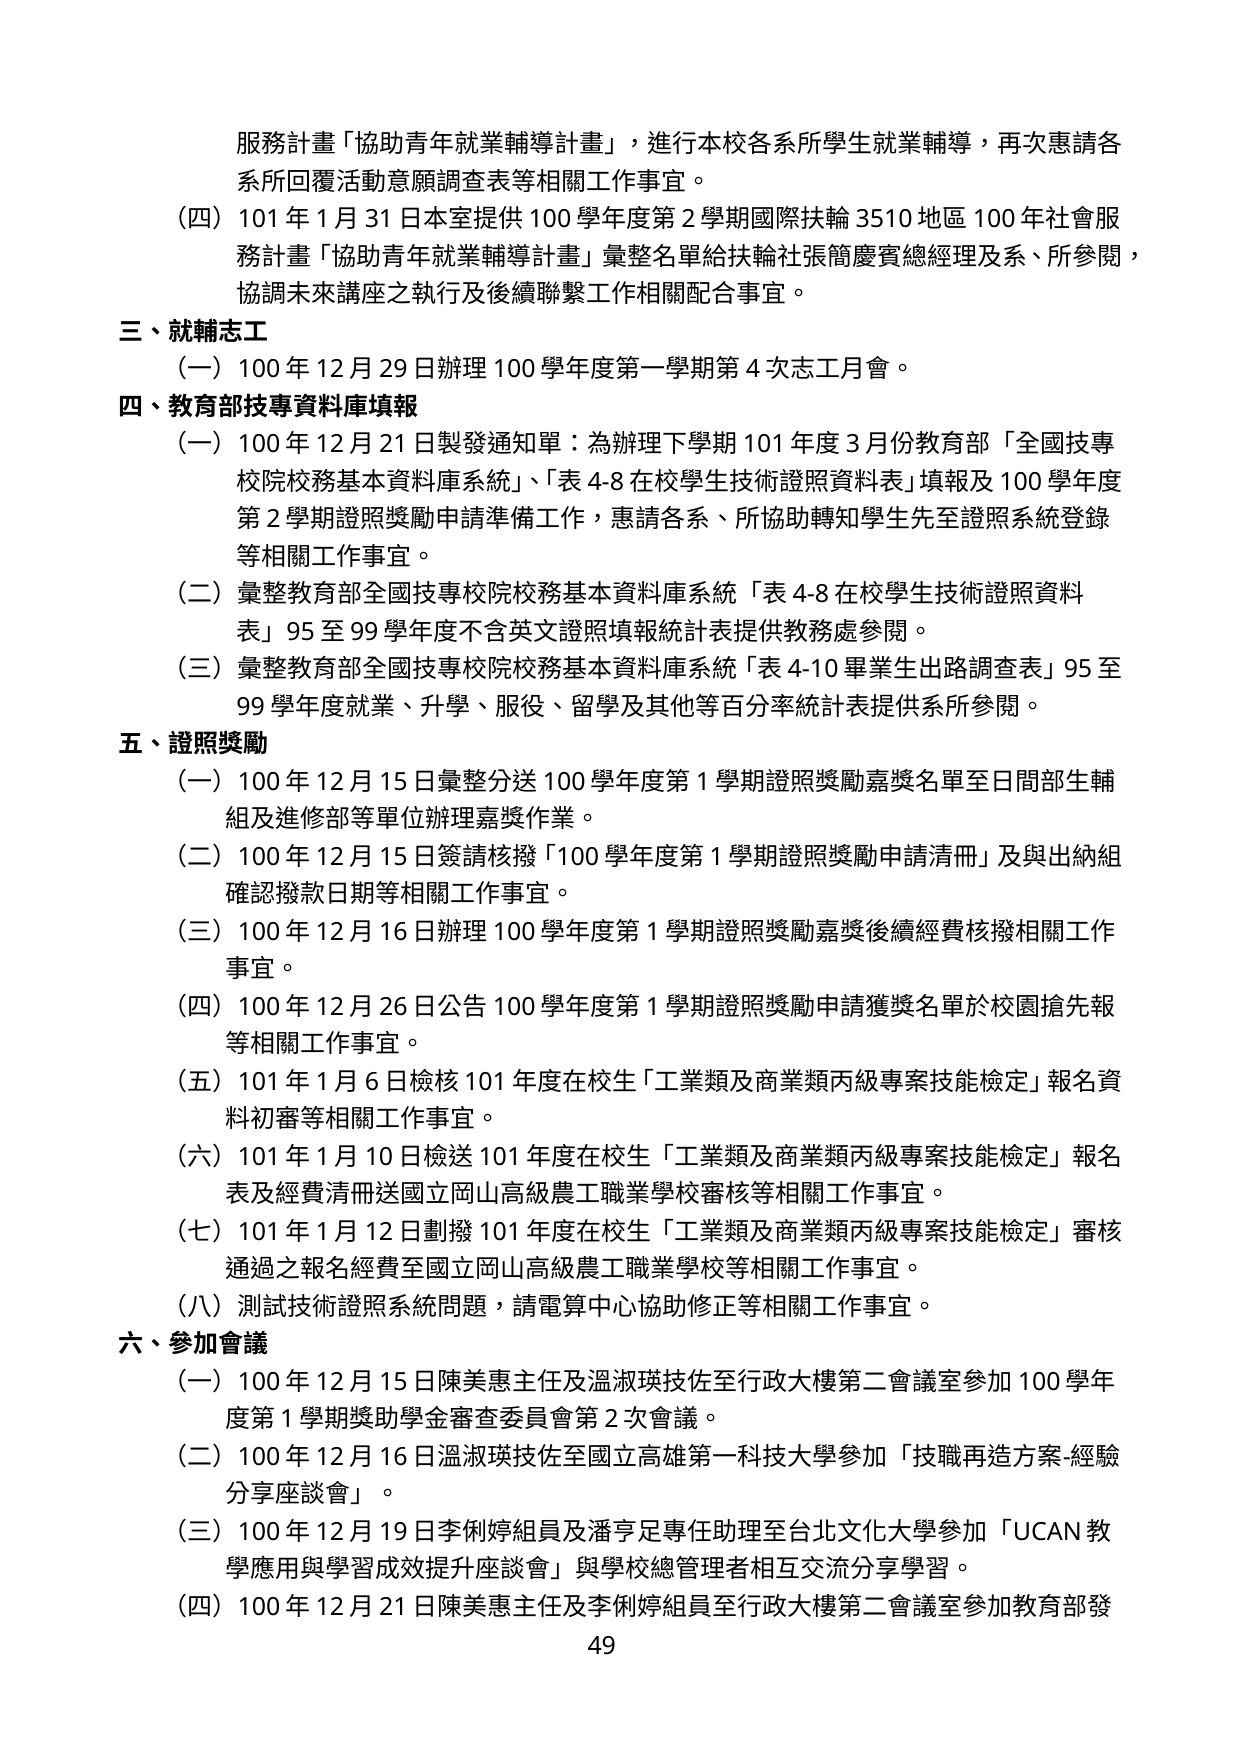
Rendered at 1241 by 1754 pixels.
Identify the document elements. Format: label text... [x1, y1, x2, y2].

text （三）100年12月16日辦理100學年度第1學期證照獎勵嘉獎後續經費核撥相關工作事宜。 [162, 910, 1122, 985]
text （八）測試技術證照系統問題，請電算中心協助修正等相關工作事宜。 [162, 1285, 1122, 1323]
text 五、證照獎勵 [118, 723, 1122, 760]
text （四）101年1月31日本室提供100學年度第2學期國際扶輪3510地區100年社會服務計畫「協助青年就業輔導計畫」彙整名單給扶輪社張簡慶賓總經理及系、所參閱，協調未來講座之執行及後續聯繫工作相關配合事宜。 [162, 198, 1122, 310]
text （二）彙整教育部全國技專校院校務基本資料庫系統「表4-8在校學生技術證照資料表」95至99學年度不含英文證照填報統計表提供教務處參閱。 [162, 573, 1122, 648]
text 四、教育部技專資料庫填報 [118, 385, 1122, 423]
text （二）100年12月15日簽請核撥「100學年度第1學期證照獎勵申請清冊」及與出納組確認撥款日期等相關工作事宜。 [162, 835, 1122, 910]
text （一）100年12月29日辦理100學年度第一學期第4次志工月會。 [118, 348, 1122, 385]
text （三）彙整教育部全國技專校院校務基本資料庫系統「表4-10畢業生出路調查表」95至99學年度就業、升學、服役、留學及其他等百分率統計表提供系所參閱。 [162, 648, 1122, 723]
text （七）101年1月12日劃撥101年度在校生「工業類及商業類丙級專案技能檢定」審核通過之報名經費至國立岡山高級農工職業學校等相關工作事宜。 [162, 1210, 1122, 1285]
text 三、就輔志工 [118, 310, 1122, 348]
text （二）100年12月16日溫淑瑛技佐至國立高雄第一科技大學參加「技職再造方案-經驗分享座談會」。 [162, 1435, 1122, 1510]
text （一）100年12月21日製發通知單：為辦理下學期101年度3月份教育部「全國技專校院校務基本資料庫系統」、「表4-8在校學生技術證照資料表」填報及100學年度第2學期證照獎勵申請準備工作，惠請各系、所協助轉知學生先至證照系統登錄等相關工作事宜。 [162, 423, 1122, 573]
text 服務計畫「協助青年就業輔導計畫」，進行本校各系所學生就業輔導，再次惠請各系所回覆活動意願調查表等相關工作事宜。 [162, 123, 1122, 198]
text （六）101年1月10日檢送101年度在校生「工業類及商業類丙級專案技能檢定」報名表及經費清冊送國立岡山高級農工職業學校審核等相關工作事宜。 [162, 1135, 1122, 1210]
text （五）101年1月6日檢核101年度在校生「工業類及商業類丙級專案技能檢定」報名資料初審等相關工作事宜。 [162, 1060, 1122, 1135]
text （四）100年12月21日陳美惠主任及李俐婷組員至行政大樓第二會議室參加教育部發 [162, 1585, 1122, 1623]
text （三）100年12月19日李俐婷組員及潘亨足專任助理至台北文化大學參加「UCAN教學應用與學習成效提升座談會」與學校總管理者相互交流分享學習。 [162, 1510, 1122, 1585]
text 六、參加會議 [118, 1323, 1122, 1360]
text （一）100年12月15日彙整分送100學年度第1學期證照獎勵嘉獎名單至日間部生輔組及進修部等單位辦理嘉獎作業。 [162, 760, 1122, 835]
text （四）100年12月26日公告100學年度第1學期證照獎勵申請獲獎名單於校園搶先報等相關工作事宜。 [162, 985, 1122, 1060]
text （一）100年12月15日陳美惠主任及溫淑瑛技佐至行政大樓第二會議室參加100學年度第1學期獎助學金審查委員會第2次會議。 [162, 1360, 1122, 1435]
